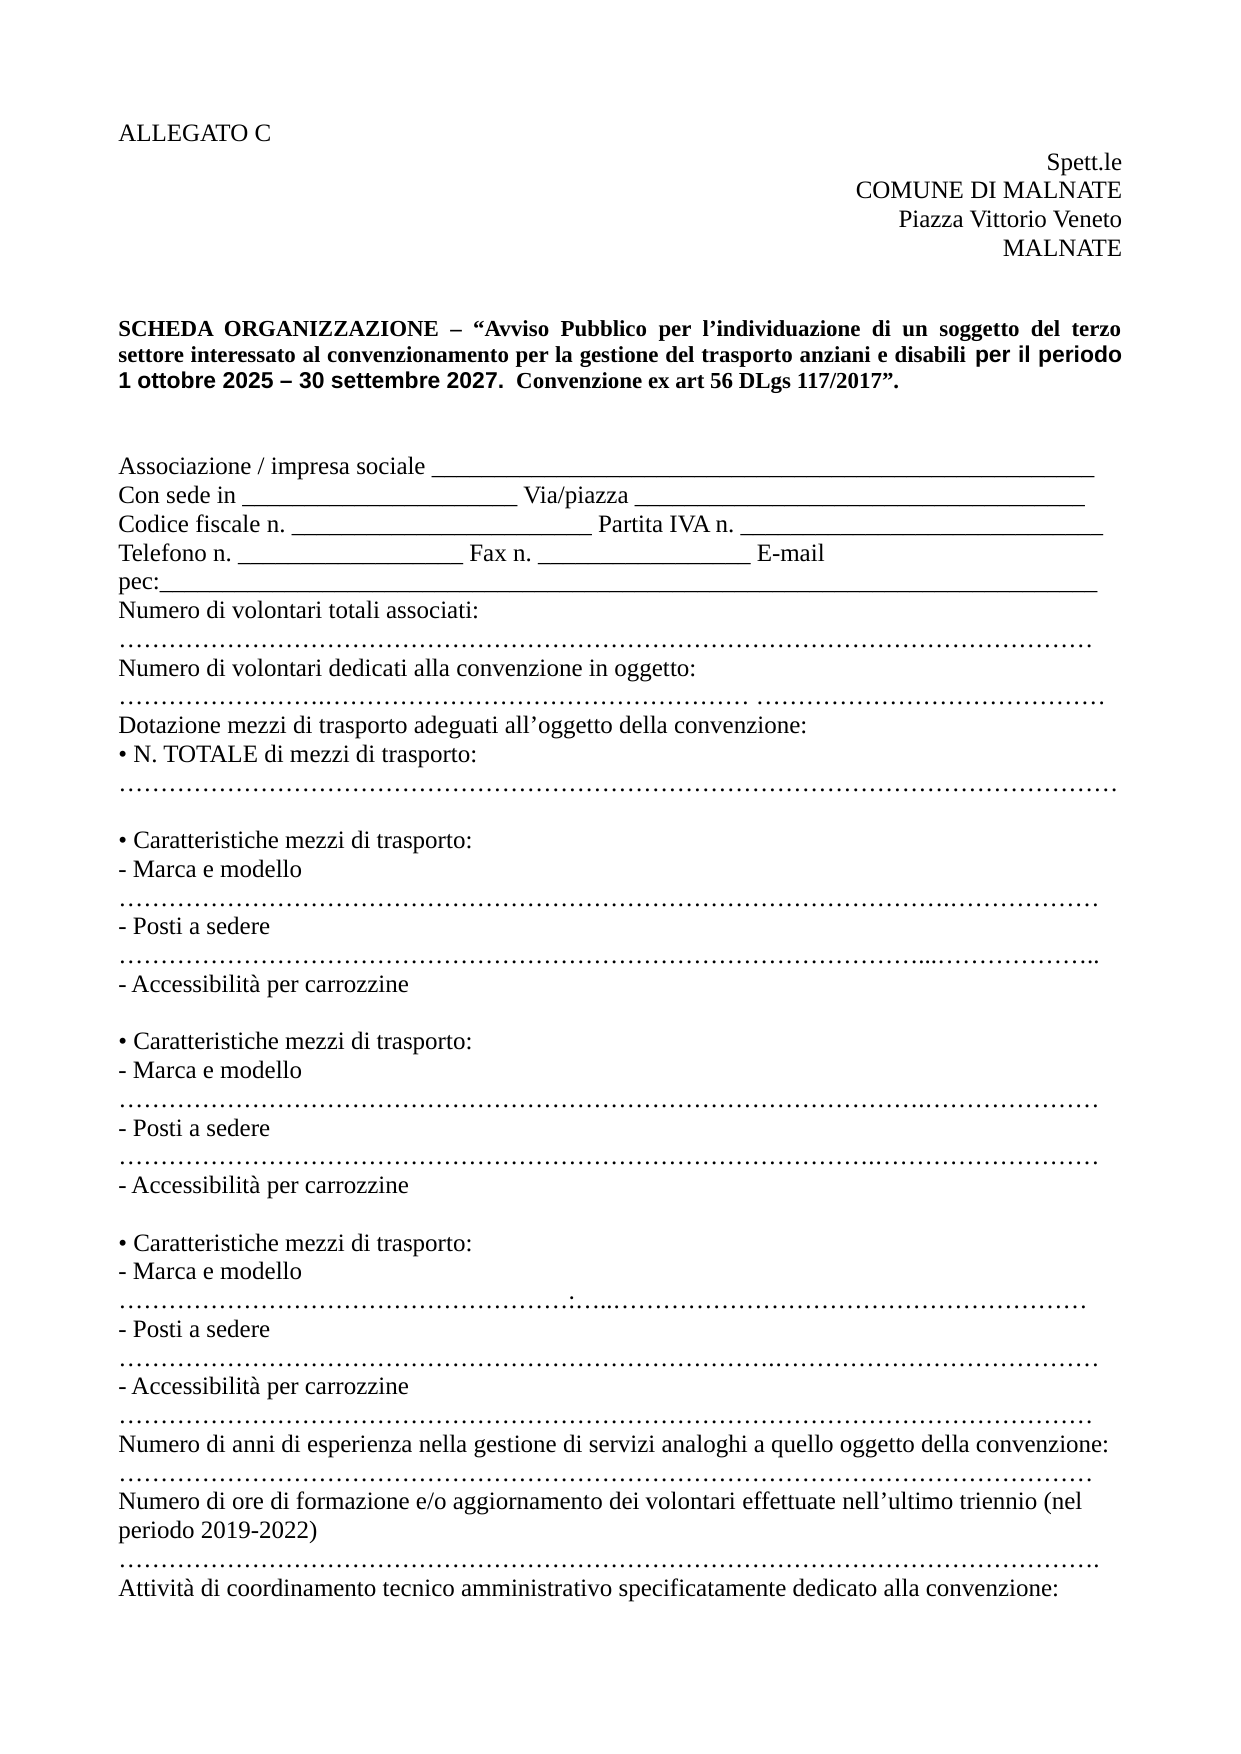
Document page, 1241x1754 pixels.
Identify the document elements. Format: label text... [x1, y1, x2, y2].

text ……………………………………………………………………………………………………… [118, 624, 1122, 653]
text COMUNE DI MALNATE [118, 176, 1122, 204]
text periodo 2019-2022) [118, 1515, 1122, 1544]
text Numero di ore di formazione e/o aggiornamento dei volontari effettuate nell’ultimo triennio (nel [118, 1486, 1122, 1515]
text ALLEGATO C [118, 118, 1122, 147]
text …………………………………………………………………………………….………………… [118, 1084, 1122, 1113]
text ………………………………………………………………………………………………………. [118, 1544, 1122, 1573]
text - Accessibilità per carrozzine [118, 1371, 1122, 1400]
text - Posti a sedere [118, 1113, 1122, 1141]
text ……………………………………………………………………………………………………… [118, 1458, 1122, 1486]
text Piazza Vittorio Veneto [118, 204, 1122, 233]
text Spett.le [118, 147, 1122, 176]
text SCHEDA ORGANIZZAZIONE – “Avviso Pubblico per l’individuazione di un soggetto del terzo settore interessato al convenzionamento per la gestione del trasporto anziani e disabili per il periodo 1 ottobre 2025 – 30 settembre 2027. Convenzione ex art 56 DLgs 117/2017”. [118, 314, 1122, 394]
text Numero di volontari totali associati: [118, 595, 1122, 624]
text ……………………………………………………………………………………………………… [118, 1400, 1122, 1429]
text Numero di volontari dedicati alla convenzione in oggetto: [118, 653, 1122, 681]
text - Posti a sedere [118, 1314, 1122, 1343]
text MALNATE [118, 233, 1122, 262]
text - Posti a sedere [118, 911, 1122, 940]
text ……………………………………………………………………………………….……………… [118, 883, 1122, 911]
text • Caratteristiche mezzi di trasporto: [118, 1228, 1122, 1256]
text ………………………………………………:…..………………………………………………… [118, 1285, 1122, 1314]
text ……………………………………………………………………………………...……………….. [118, 940, 1122, 969]
text Numero di anni di esperienza nella gestione di servizi analoghi a quello oggetto della convenzione: [118, 1429, 1122, 1458]
text …………………………………………………………………….………………………………… [118, 1343, 1122, 1371]
text - Accessibilità per carrozzine [118, 969, 1122, 998]
text Dotazione mezzi di trasporto adeguati all’oggetto della convenzione: [118, 710, 1122, 739]
text Con sede in ______________________ Via/piazza ____________________________________ [118, 480, 1122, 509]
text - Marca e modello [118, 1055, 1122, 1084]
text …………………….…………………………………………… …………………………………… [118, 681, 1122, 710]
text • Caratteristiche mezzi di trasporto: [118, 1026, 1122, 1055]
text • Caratteristiche mezzi di trasporto: [118, 825, 1122, 854]
text Attività di coordinamento tecnico amministrativo specificatamente dedicato alla convenzione: [118, 1573, 1122, 1601]
text Telefono n. __________________ Fax n. _________________ E-mail [118, 538, 1122, 566]
text Codice fiscale n. ________________________ Partita IVA n. _____________________________ [118, 509, 1122, 538]
text pec:___________________________________________________________________________ [118, 566, 1122, 595]
text Associazione / impresa sociale _____________________________________________________ [118, 451, 1122, 480]
text - Marca e modello [118, 854, 1122, 883]
text ……………………………………………………………………………….……………………… [118, 1141, 1122, 1170]
text ………………………………………………………………………………………………………… [118, 768, 1122, 796]
text - Accessibilità per carrozzine [118, 1170, 1122, 1199]
text • N. TOTALE di mezzi di trasporto: [118, 739, 1122, 768]
text - Marca e modello [118, 1256, 1122, 1285]
